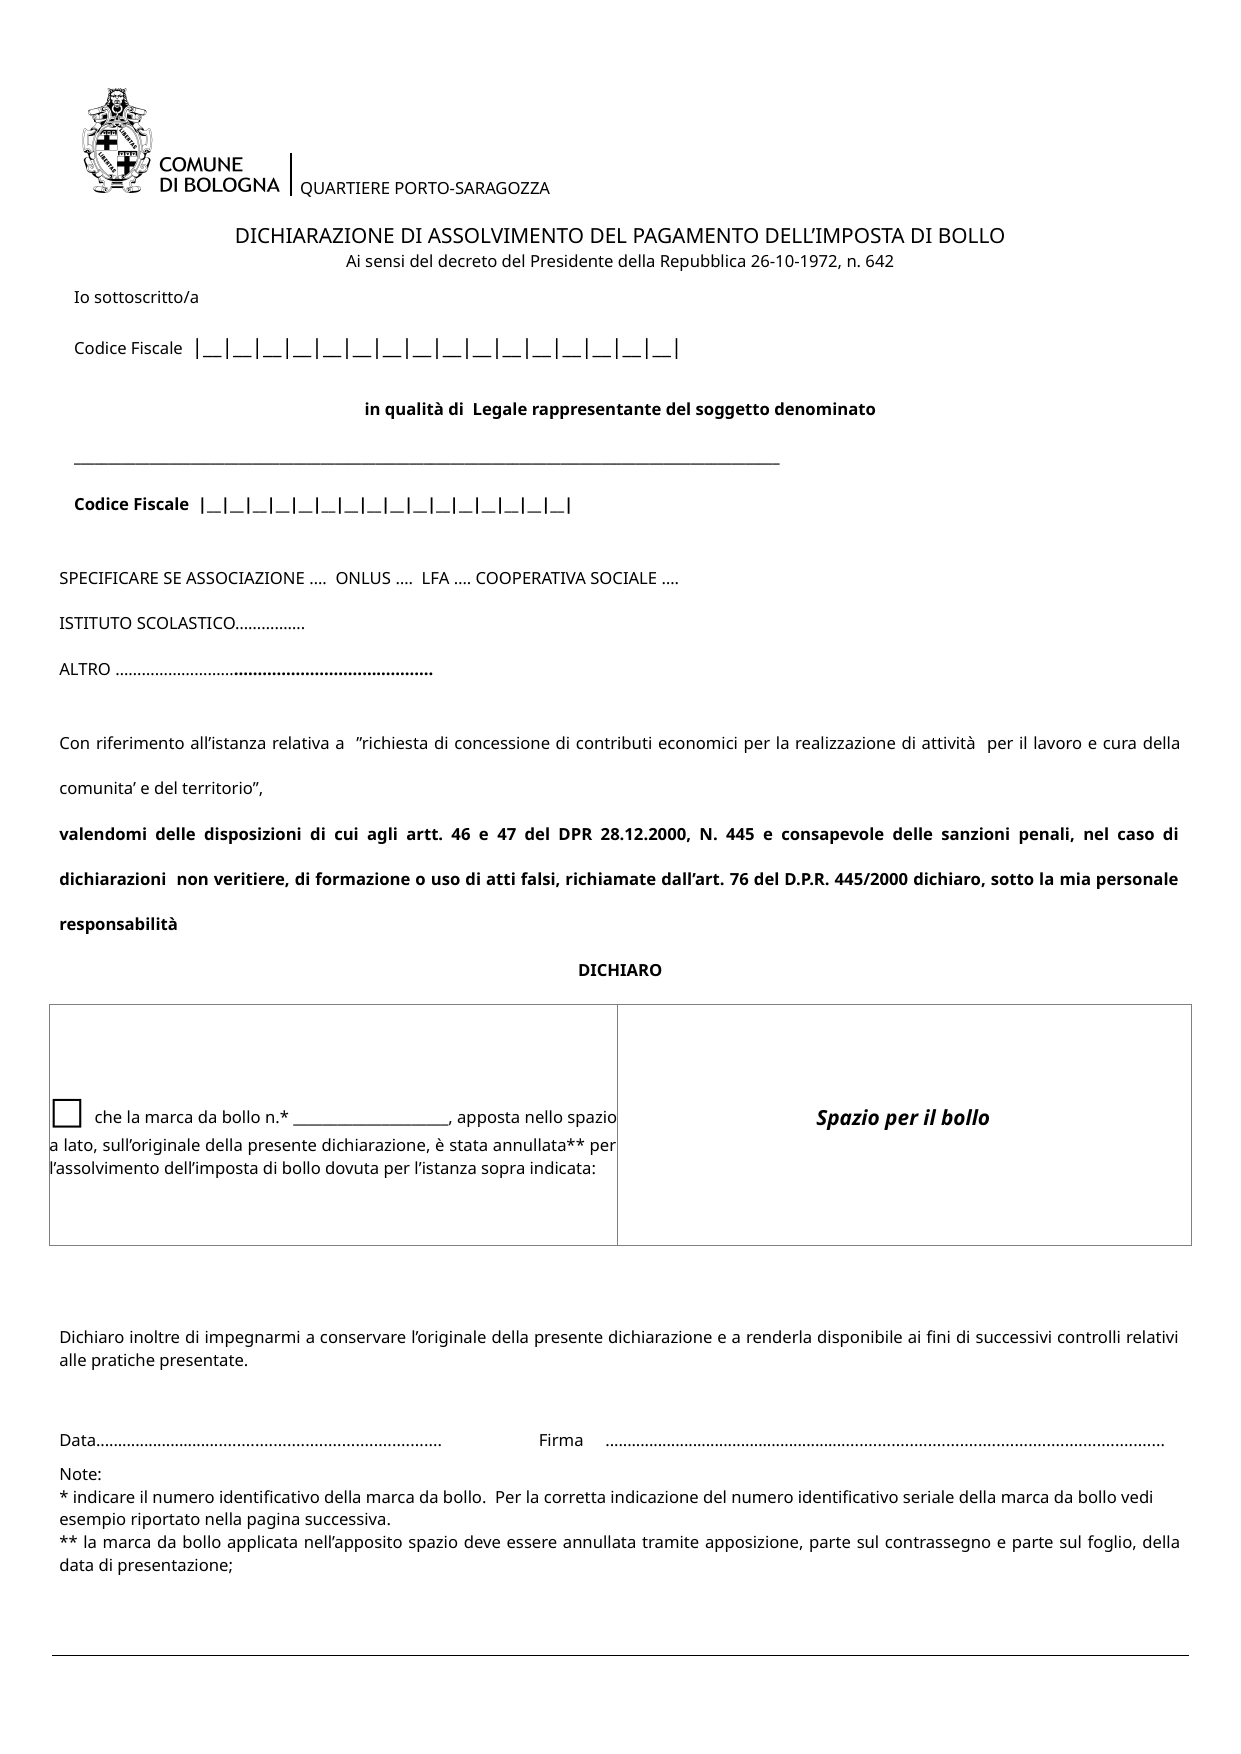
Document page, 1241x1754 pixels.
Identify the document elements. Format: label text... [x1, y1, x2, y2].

picture [82, 88, 280, 193]
subtitle Data Firma [59, 1428, 1181, 1451]
table_header Spazio per il bollo [618, 1005, 1191, 1245]
text Codice Fiscale |__|__|__|__|__|__|__|__|__|__|__|__|__|__|__|__| [74, 493, 1167, 515]
subtitle Ai sensi del decreto del Presidente della Repubblica 26-10-1972, n. 642 [59, 250, 1181, 273]
subtitle valendomi delle disposizioni di cui agli artt. 46 e 47 del DPR 28.12.2000, N. 445 e consapevole delle sanzioni penali, nel caso di dichiarazioni non veritiere, di formazione o uso di atti falsi, richiamate dall’art. 76 del D.P.R. 445/2000 dichiaro, sotto la mia personale responsabilità [59, 822, 1181, 936]
text ALTRO …………………………………………………………... [59, 657, 1181, 680]
subtitle Con riferimento all’istanza relativa a ”richiesta di concessione di contributi economici per la realizzazione di attività per il lavoro e cura della comunita’ e del territorio”, [59, 731, 1181, 799]
text ** la marca da bollo applicata nell’apposito spazio deve essere annullata tramite apposizione, parte sul contrassegno e parte sul foglio, della data di presentazione; [59, 1531, 1181, 1576]
text _______________________________________________________________________________________________________ [74, 445, 1167, 468]
text * indicare il numero identificativo della marca da bollo. Per la corretta indicazione del numero identificativo seriale della marca da bollo vedi esempio riportato nella pagina successiva. [59, 1485, 1181, 1531]
text Note: [59, 1462, 1181, 1485]
text ISTITUTO SCOLASTICO……………. [59, 612, 1181, 634]
table_header □ che la marca da bollo n.* _____________________, apposta nello spazio a lato, sull’originale della presente dichiarazione, è stata annullata** per l’assolvimento dell’imposta di bollo dovuta per l’istanza sopra indicata: [50, 1005, 617, 1245]
text Codice Fiscale |__|__|__|__|__|__|__|__|__|__|__|__|__|__|__|__| [74, 332, 1167, 360]
text Io sottoscritto/a [74, 285, 1167, 308]
text in qualità di Legale rappresentante del soggetto denominato [59, 397, 1181, 420]
text DICHIARO [59, 958, 1181, 981]
text specificare SE ASSOCIAZIONE …. onlus …. lfa …. COOPERATIVA SOCIALE …. [59, 566, 1181, 589]
text Dichiaro inoltre di impegnarmi a conservare l’originale della presente dichiarazione e a renderla disponibile ai fini di successivi controlli relativi alle pratiche presentate. [59, 1326, 1181, 1371]
title DICHIARAZIONE DI ASSOLVIMENTO DEL PAGAMENTO DELL’IMPOSTA DI BOLLO [59, 222, 1181, 250]
